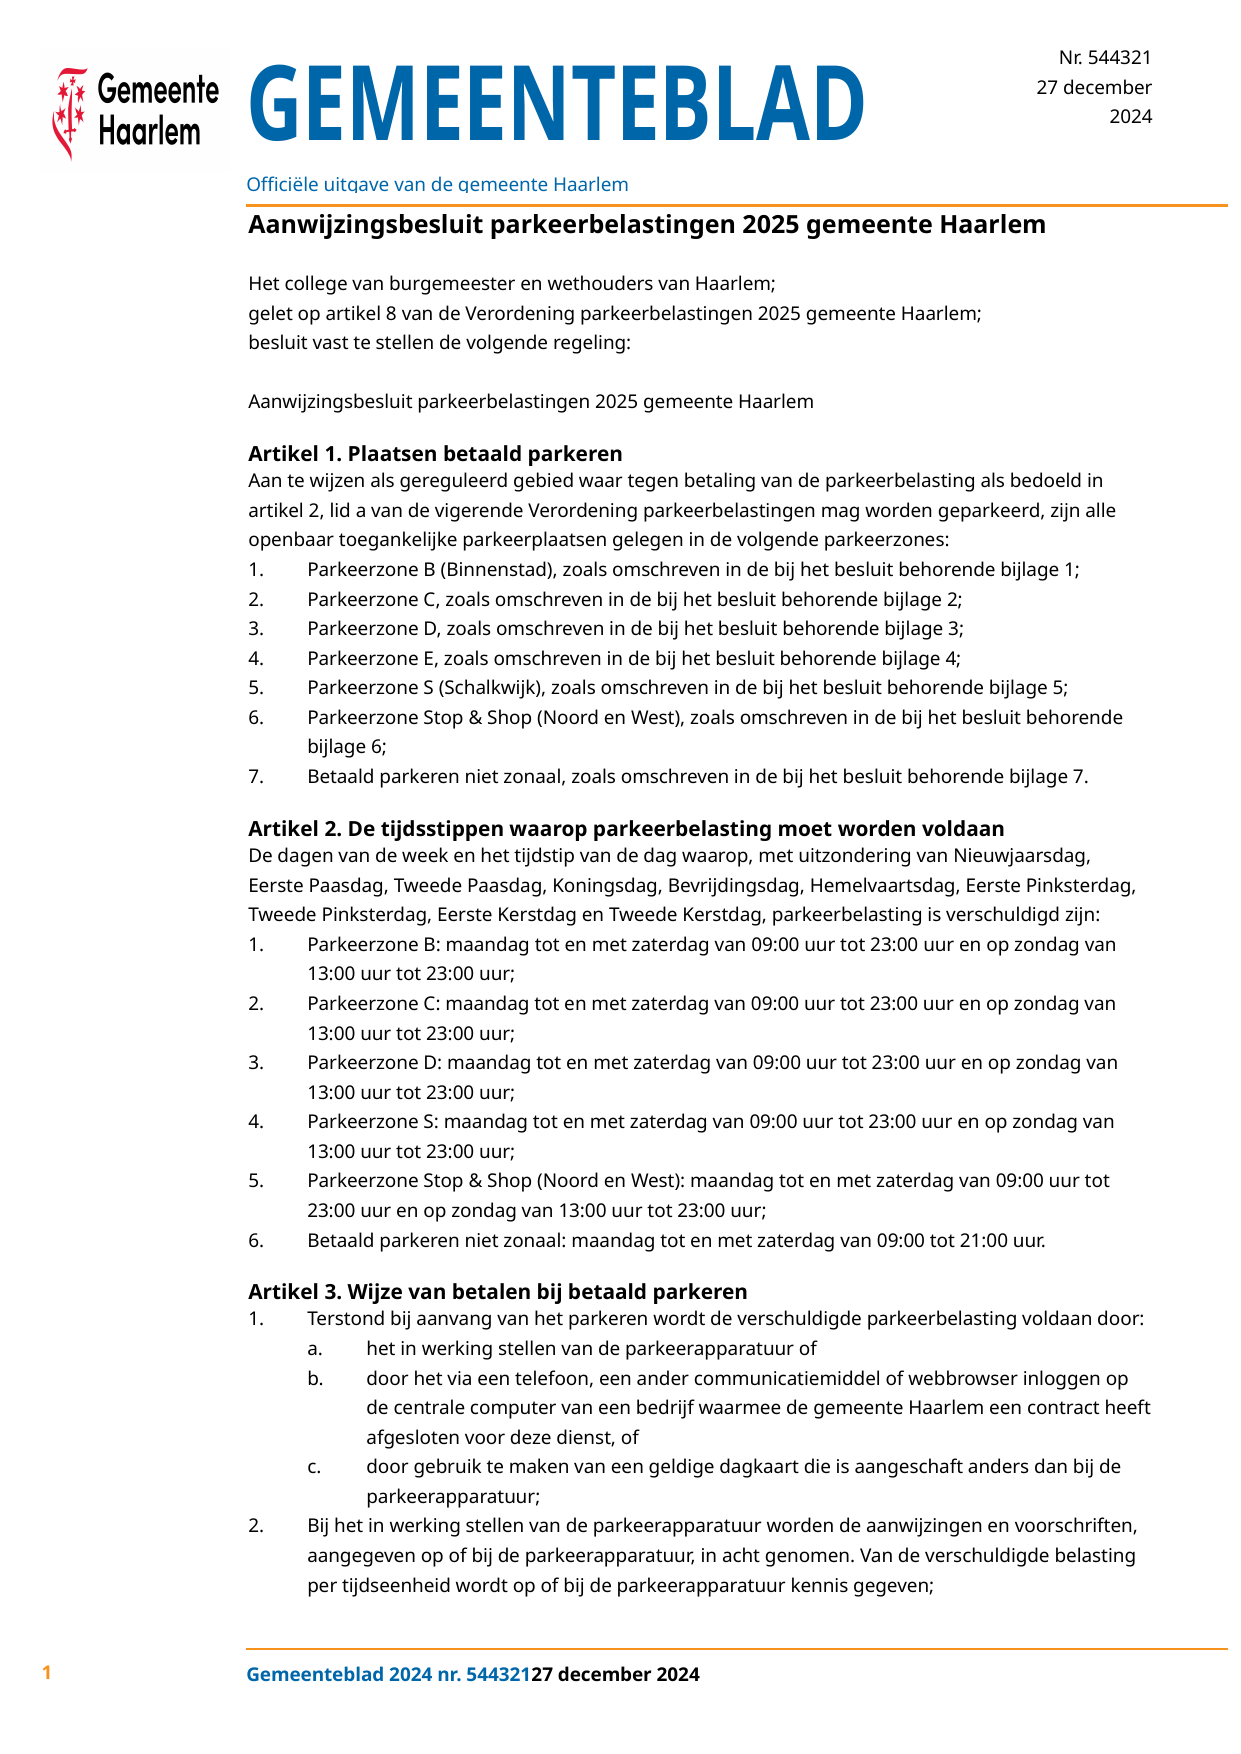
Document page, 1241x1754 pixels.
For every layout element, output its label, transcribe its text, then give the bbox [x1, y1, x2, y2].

list door het via een telefoon, een ander communicatiemiddel of webbrowser inloggen op de centrale computer van een bedrijf waarmee de gemeente Haarlem een contract heeft afgesloten voor deze dienst, of [307, 1365, 1152, 1450]
text Het college van burgemeester en wethouders van Haarlem; [248, 270, 1152, 296]
list Betaald parkeren niet zonaal, zoals omschreven in de bij het besluit behorende bijlage 7. [248, 763, 1152, 789]
text Artikel 3. Wijze van betalen bij betaald parkeren [248, 1277, 1152, 1306]
text Aanwijzingsbesluit parkeerbelastingen 2025 gemeente Haarlem [248, 389, 1152, 414]
list Bij het in werking stellen van de parkeerapparatuur worden de aanwijzingen en voorschriften, aangegeven op of bij de parkeerapparatuur, in acht genomen. Van de verschuldigde belasting per tijdseenheid wordt op of bij de parkeerapparatuur kennis gegeven; [248, 1513, 1152, 1598]
list Parkeerzone D: maandag tot en met zaterdag van 09:00 uur tot 23:00 uur en op zondag van 13:00 uur tot 23:00 uur; [248, 1049, 1152, 1104]
list Parkeerzone B (Binnenstad), zoals omschreven in de bij het besluit behorende bijlage 1; [248, 556, 1152, 582]
text besluit vast te stellen de volgende regeling: [248, 329, 1152, 355]
list Parkeerzone C: maandag tot en met zaterdag van 09:00 uur tot 23:00 uur en op zondag van 13:00 uur tot 23:00 uur; [248, 990, 1152, 1045]
list Terstond bij aanvang van het parkeren wordt de verschuldigde parkeerbelasting voldaan door: [248, 1306, 1152, 1331]
list Betaald parkeren niet zonaal: maandag tot en met zaterdag van 09:00 tot 21:00 uur. [248, 1227, 1152, 1252]
list het in werking stellen van de parkeerapparatuur of [307, 1335, 1152, 1361]
list Parkeerzone S (Schalkwijk), zoals omschreven in de bij het besluit behorende bijlage 5; [248, 674, 1152, 700]
text Artikel 1. Plaatsen betaald parkeren [248, 439, 1152, 467]
list Parkeerzone E, zoals omschreven in de bij het besluit behorende bijlage 4; [248, 645, 1152, 671]
list Parkeerzone B: maandag tot en met zaterdag van 09:00 uur tot 23:00 uur en op zondag van 13:00 uur tot 23:00 uur; [248, 931, 1152, 986]
text Aanwijzingsbesluit parkeerbelastingen 2025 gemeente Haarlem [248, 207, 1152, 241]
list door gebruik te maken van een geldige dagkaart die is aangeschaft anders dan bij de parkeerapparatuur; [307, 1453, 1152, 1509]
list Parkeerzone S: maandag tot en met zaterdag van 09:00 uur tot 23:00 uur en op zondag van 13:00 uur tot 23:00 uur; [248, 1108, 1152, 1164]
list Parkeerzone Stop & Shop (Noord en West): maandag tot en met zaterdag van 09:00 uur tot 23:00 uur en op zondag van 13:00 uur tot 23:00 uur; [248, 1168, 1152, 1223]
list Parkeerzone D, zoals omschreven in de bij het besluit behorende bijlage 3; [248, 615, 1152, 641]
picture [41, 47, 231, 172]
list Parkeerzone C, zoals omschreven in de bij het besluit behorende bijlage 2; [248, 586, 1152, 612]
text Aan te wijzen als gereguleerd gebied waar tegen betaling van de parkeerbelasting als bedoeld in artikel 2, lid a van de vigerende Verordening parkeerbelastingen mag worden geparkeerd, zijn alle openbaar toegankelijke parkeerplaatsen gelegen in de volgende parkeerzones: [248, 467, 1152, 552]
text Artikel 2. De tijdsstippen waarop parkeerbelasting moet worden voldaan [248, 814, 1152, 842]
list Parkeerzone Stop & Shop (Noord en West), zoals omschreven in de bij het besluit behorende bijlage 6; [248, 704, 1152, 759]
text De dagen van de week en het tijdstip van de dag waarop, met uitzondering van Nieuwjaarsdag, Eerste Paasdag, Tweede Paasdag, Koningsdag, Bevrijdingsdag, Hemelvaartsdag, Eerste Pinksterdag, Tweede Pinksterdag, Eerste Kerstdag en Tweede Kerstdag, parkeerbelasting is verschuldigd zijn: [248, 842, 1152, 927]
text gelet op artikel 8 van de Verordening parkeerbelastingen 2025 gemeente Haarlem; [248, 300, 1152, 326]
